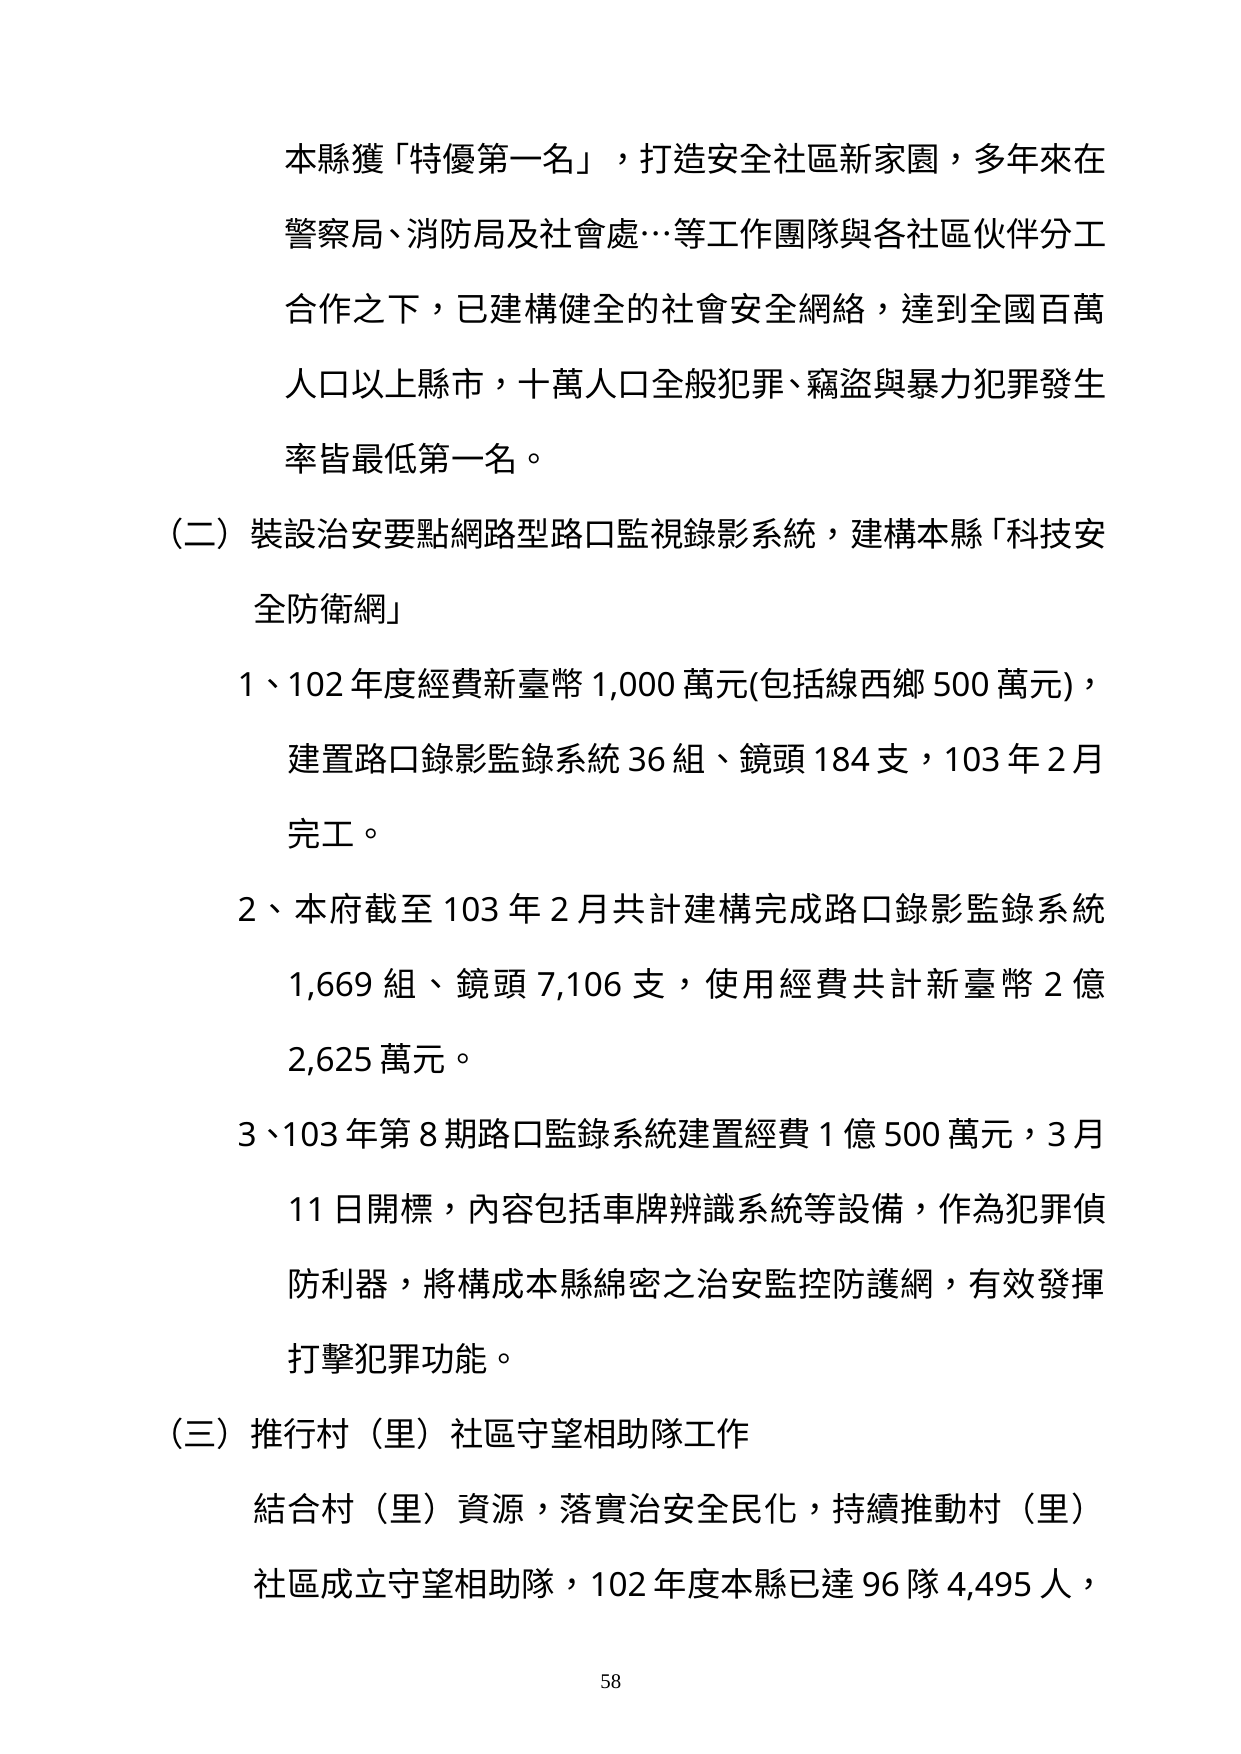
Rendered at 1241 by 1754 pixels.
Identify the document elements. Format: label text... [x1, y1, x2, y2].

text 3、103年第8期路口監錄系統建置經費1億500萬元，3月11日開標，內容包括車牌辨識系統等設備，作為犯罪偵防利器，將構成本縣綿密之治安監控防護網，有效發揮打擊犯罪功能。 [237, 1095, 1106, 1395]
text 2、本府截至103年2月共計建構完成路口錄影監錄系統1,669組、鏡頭7,106支，使用經費共計新臺幣2億2,625萬元。 [237, 870, 1106, 1095]
text （二）裝設治安要點網路型路口監視錄影系統，建構本縣「科技安全防衛網」 [150, 495, 1106, 645]
text 結合村（里）資源，落實治安全民化，持續推動村（里）社區成立守望相助隊，102年度本縣已達96隊4,495人， [253, 1470, 1106, 1620]
text 1、102年度經費新臺幣1,000萬元(包括線西鄉500萬元)，建置路口錄影監錄系統36組、鏡頭184支，103年2月完工。 [237, 645, 1106, 870]
text （三）推行村（里）社區守望相助隊工作 [150, 1395, 1106, 1470]
text 4、社區治安評鑑工作：內政部102年度辦理社區治安評鑑，本縣獲「特優第一名」，打造安全社區新家園，多年來在警察局、消防局及社會處…等工作團隊與各社區伙伴分工合作之下，已建構健全的社會安全網絡，達到全國百萬人口以上縣市，十萬人口全般犯罪、竊盜與暴力犯罪發生率皆最低第一名。 [237, 120, 1106, 495]
